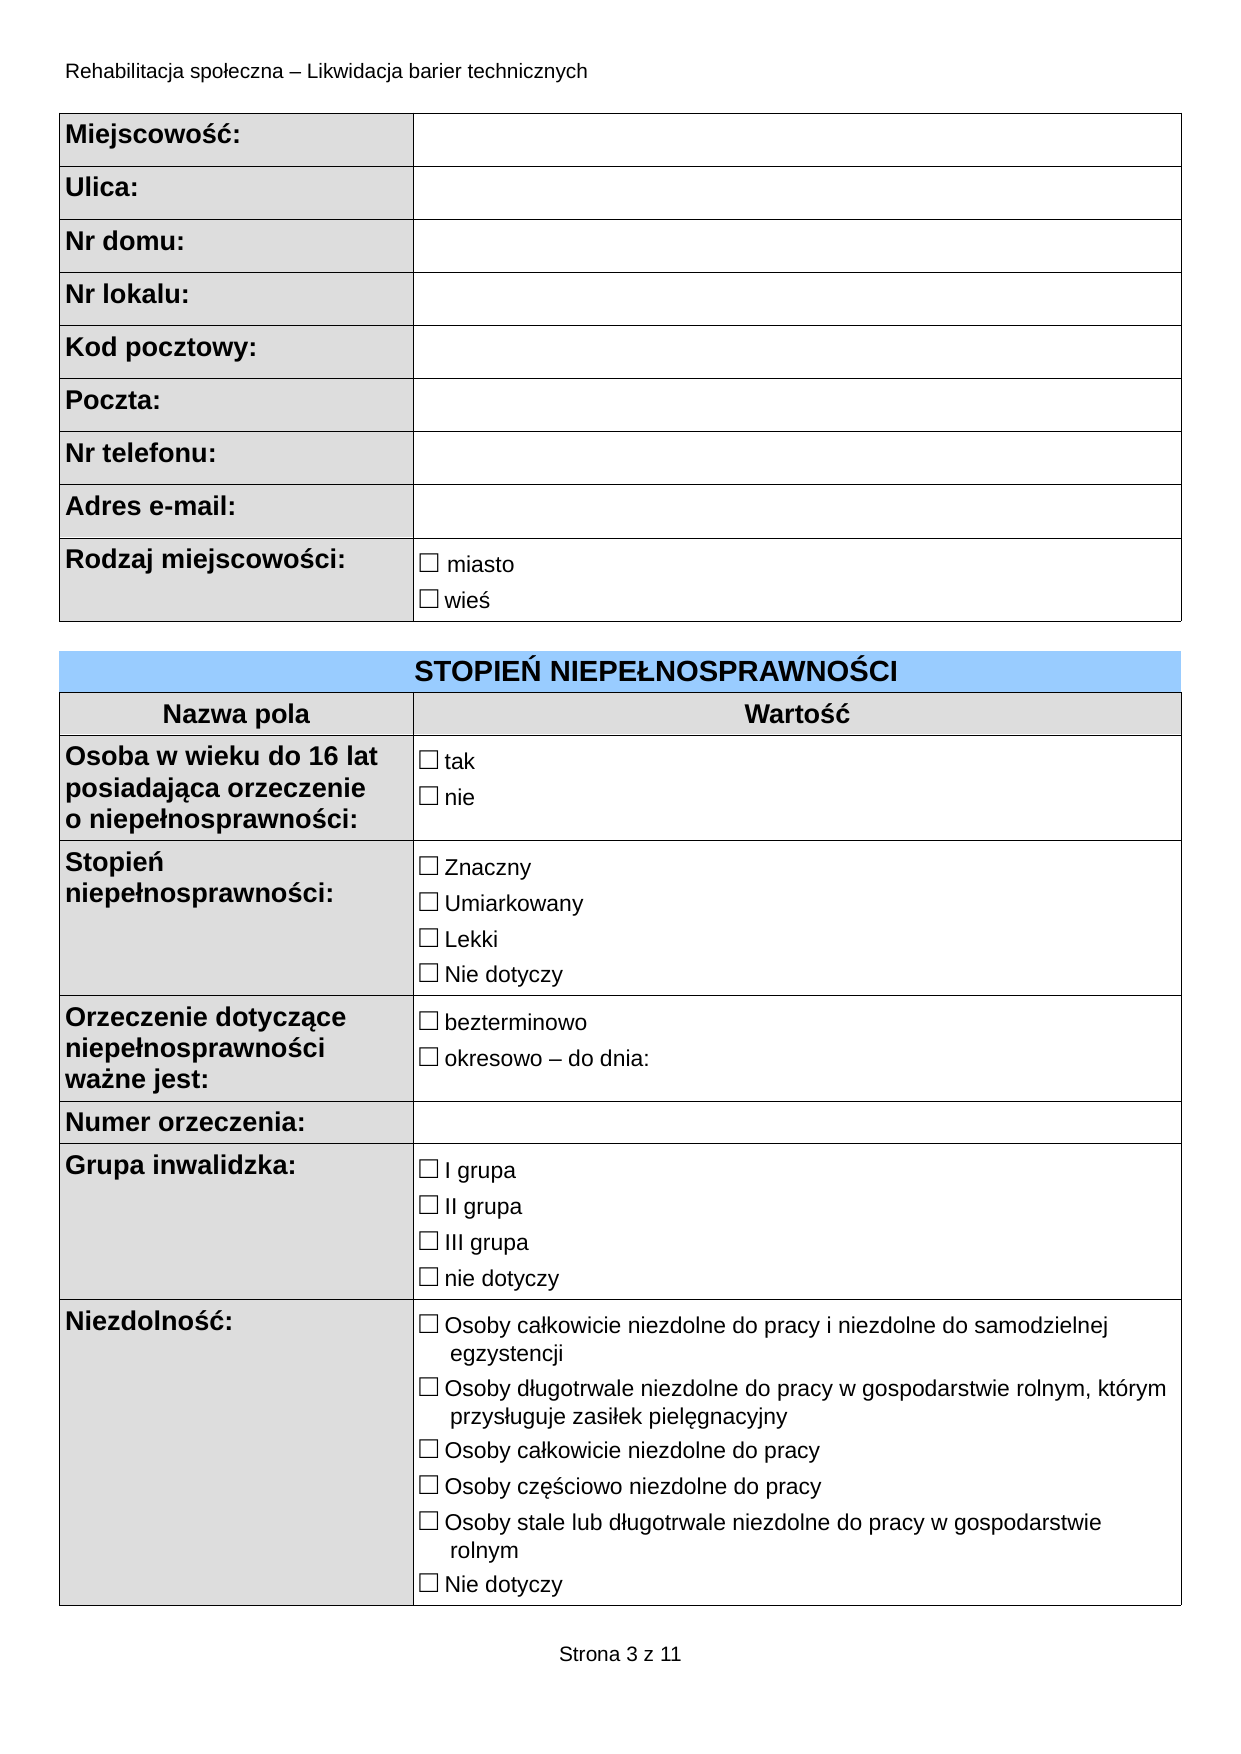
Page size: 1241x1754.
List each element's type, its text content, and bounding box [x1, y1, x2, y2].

table_cell [414, 485, 1181, 537]
table_cell □ I grupa □ II grupa □ III grupa □ nie dotyczy [414, 1144, 1181, 1299]
table_cell Numer orzeczenia: [60, 1102, 413, 1143]
table_header Wartość [414, 693, 1181, 734]
table_cell [414, 1102, 1181, 1143]
table_cell [414, 326, 1181, 378]
table_cell Grupa inwalidzka: [60, 1144, 413, 1299]
table_cell Poczta: [60, 379, 413, 431]
table_cell [414, 167, 1181, 219]
table_cell [414, 114, 1181, 166]
table_cell [414, 432, 1181, 484]
table_cell [414, 379, 1181, 431]
table_cell Nr domu: [60, 220, 413, 272]
subtitle STOPIEŃ NIEPEŁNOSPRAWNOŚCI [59, 651, 1181, 692]
table_cell □ bezterminowo □ okresowo – do dnia: [414, 996, 1181, 1101]
table_cell Stopień niepełnosprawności: [60, 841, 413, 995]
table_cell Niezdolność: [60, 1300, 413, 1605]
table_cell Osoba w wieku do 16 lat posiadająca orzeczenie o niepełnosprawności: [60, 736, 413, 840]
table_cell Kod pocztowy: [60, 326, 413, 378]
table_cell Rodzaj miejscowości: [60, 539, 413, 621]
table_cell Orzeczenie dotyczące niepełnosprawności ważne jest: [60, 996, 413, 1101]
table_header Nazwa pola [60, 693, 413, 734]
table_cell □ Znaczny □ Umiarkowany □ Lekki □ Nie dotyczy [414, 841, 1181, 995]
table_cell □ miasto □ wieś [414, 539, 1181, 621]
table_cell [414, 220, 1181, 272]
table_cell □ tak □ nie [414, 736, 1181, 840]
table_cell Nr telefonu: [60, 432, 413, 484]
table_cell □ Osoby całkowicie niezdolne do pracy i niezdolne do samodzielnej egzystencji □ Osoby długotrwale niezdolne do pracy w gospodarstwie rolnym, którym przysługuje zasiłek pielęgnacyjny □ Osoby całkowicie niezdolne do pracy □ Osoby częściowo niezdolne do pracy □ Osoby stale lub długotrwale niezdolne do pracy w gospodarstwie rolnym □ Nie dotyczy [414, 1300, 1181, 1605]
table_cell Miejscowość: [60, 114, 413, 166]
table_cell Adres e-mail: [60, 485, 413, 537]
table_cell [414, 273, 1181, 325]
table_cell Ulica: [60, 167, 413, 219]
table_cell Nr lokalu: [60, 273, 413, 325]
